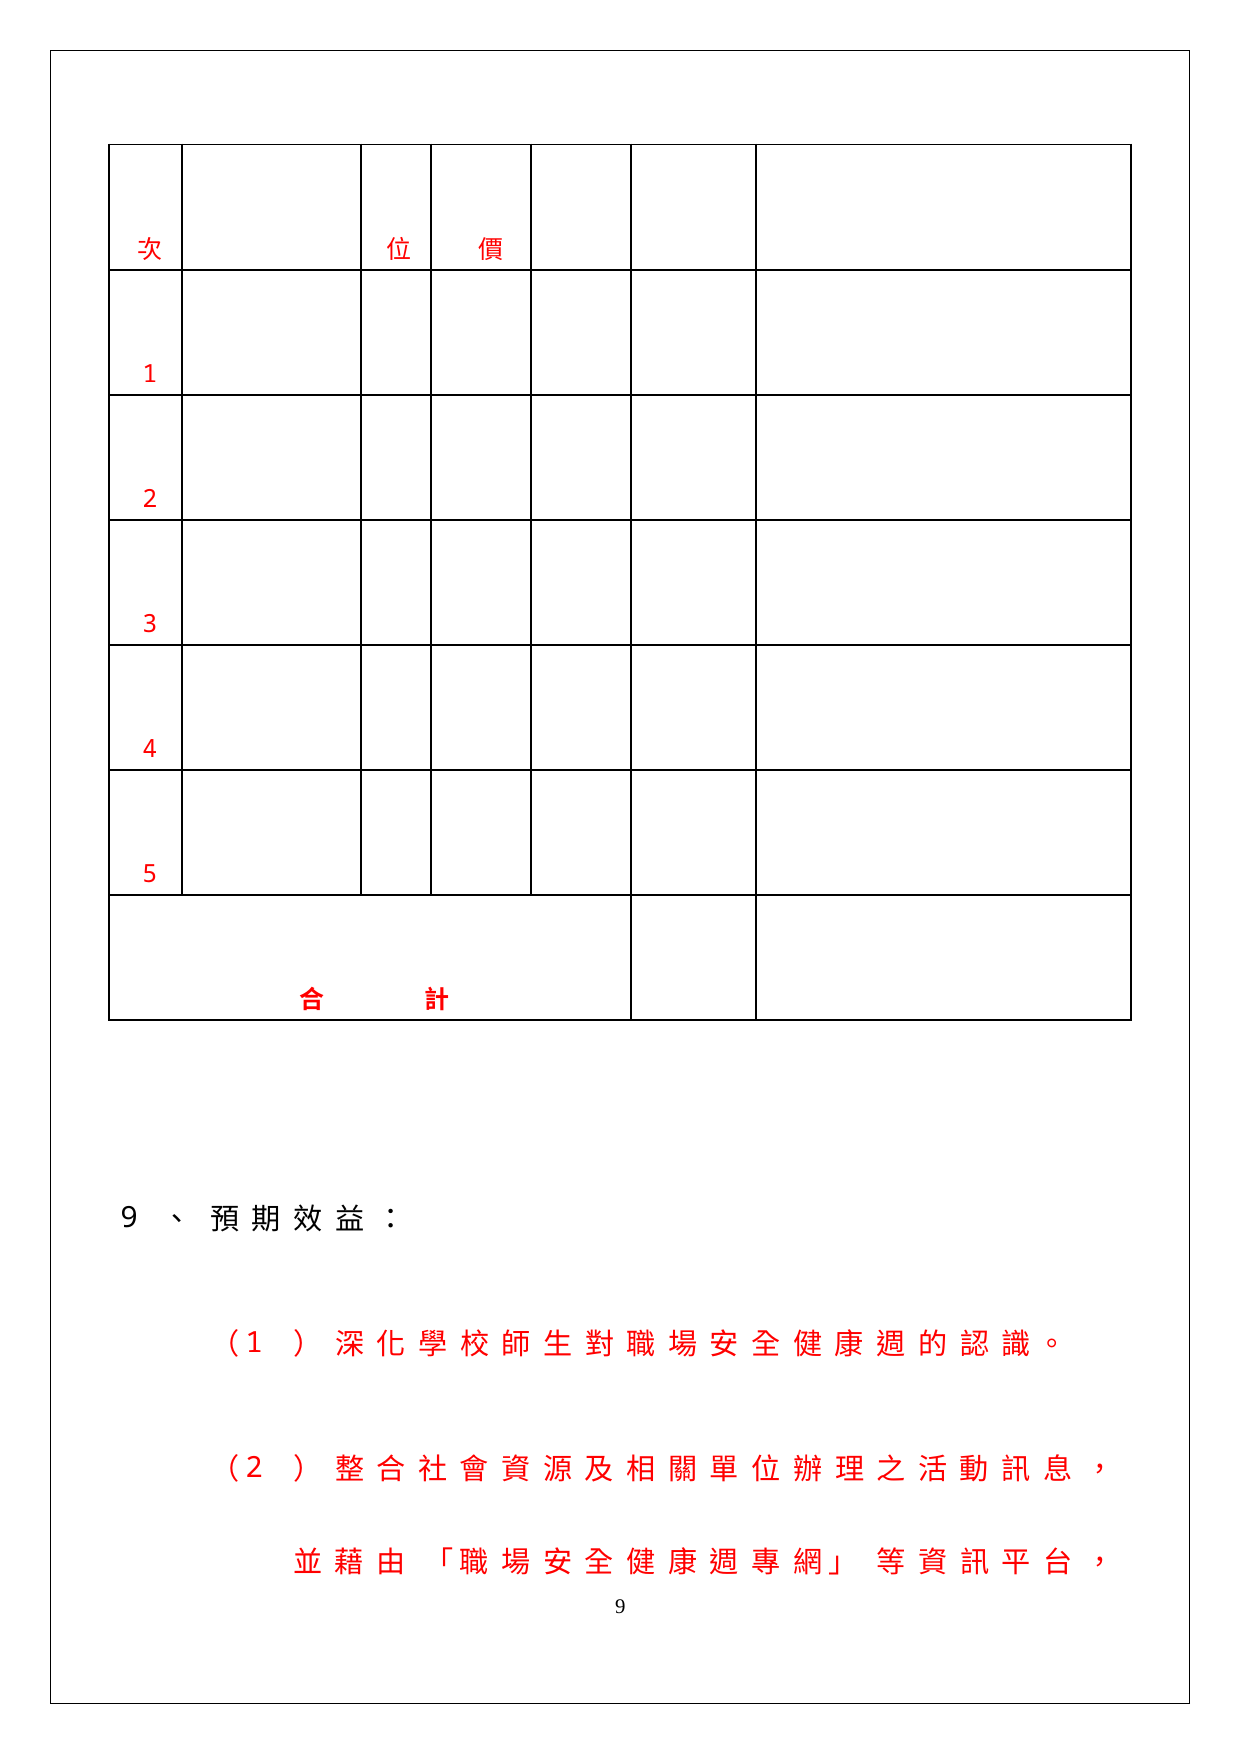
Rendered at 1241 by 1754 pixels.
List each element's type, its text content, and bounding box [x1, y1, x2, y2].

table_cell [532, 396, 630, 518]
table_cell [632, 896, 755, 1018]
table_cell [532, 646, 630, 768]
table_cell [632, 396, 755, 518]
table_cell [183, 646, 360, 768]
table_cell 合 計 [110, 896, 630, 1018]
table_cell [757, 271, 1130, 393]
table_header [757, 145, 1130, 268]
table_cell [632, 521, 755, 643]
table_cell [432, 271, 530, 393]
table_cell [362, 646, 430, 768]
table_header [632, 145, 755, 268]
table_cell [532, 271, 630, 393]
table_cell [362, 521, 430, 643]
table_cell [532, 771, 630, 893]
table_cell [757, 521, 1130, 643]
table_header [183, 145, 360, 268]
table_cell [432, 646, 530, 768]
table_cell 3 [110, 521, 181, 643]
list 深化學校師生對職場安全健康週的認識。 [170, 1268, 1120, 1393]
table_cell [757, 646, 1130, 768]
list 預期效益： [120, 1143, 1120, 1268]
table_header 位 [362, 145, 430, 268]
table_cell [757, 396, 1130, 518]
list 整合社會資源及相關單位辦理之活動訊息，並藉由「職場安全健康週專網」等資訊平台， [170, 1393, 1120, 1581]
table_cell [432, 396, 530, 518]
table_header 次 [110, 145, 181, 268]
table_cell [362, 771, 430, 893]
table_cell 2 [110, 396, 181, 518]
table_cell 4 [110, 646, 181, 768]
table_cell [362, 271, 430, 393]
table_cell [432, 771, 530, 893]
table_header [532, 145, 630, 268]
table_cell [432, 521, 530, 643]
table_cell [183, 521, 360, 643]
table_cell [183, 271, 360, 393]
table_header 價 [432, 145, 530, 268]
table_cell 1 [110, 271, 181, 393]
table_cell [183, 396, 360, 518]
table_cell 5 [110, 771, 181, 893]
table_cell [632, 271, 755, 393]
table_cell [183, 771, 360, 893]
table_cell [757, 771, 1130, 893]
table_cell [532, 521, 630, 643]
table_cell [362, 396, 430, 518]
table_cell [632, 646, 755, 768]
table_cell [757, 896, 1130, 1018]
table_cell [632, 771, 755, 893]
